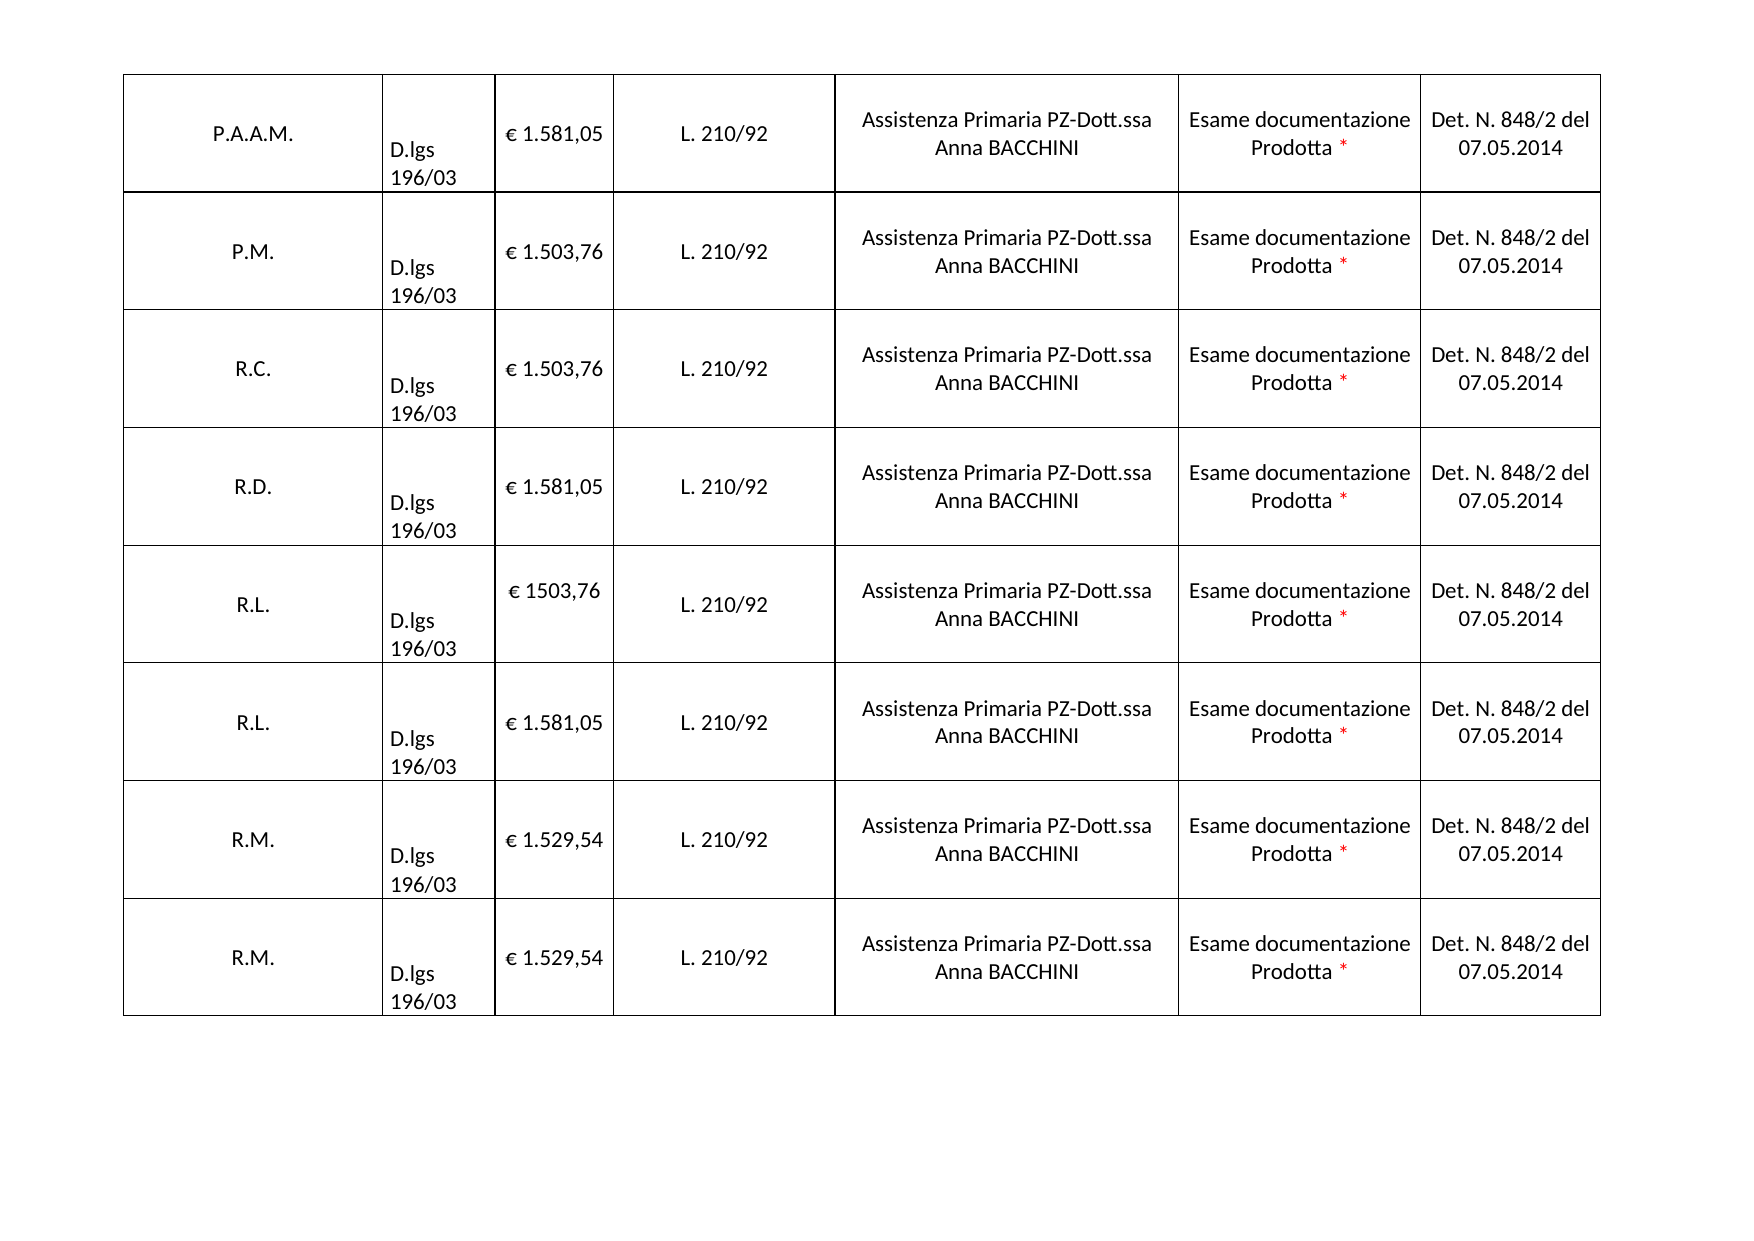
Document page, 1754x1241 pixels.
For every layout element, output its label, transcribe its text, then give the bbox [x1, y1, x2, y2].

table_cell € 1503,76 [496, 546, 613, 662]
table_cell Esame documentazione Prodotta * [1179, 193, 1420, 309]
table_cell D.lgs 196/03 [383, 663, 494, 780]
table_cell L. 210/92 [614, 193, 834, 309]
table_cell L. 210/92 [614, 310, 834, 427]
table_cell Assistenza Primaria PZ-Dott.ssa Anna BACCHINI [836, 310, 1178, 427]
table_cell Esame documentazione Prodotta * [1179, 663, 1420, 780]
table_cell Det. N. 848/2 del 07.05.2014 [1421, 193, 1600, 309]
table_cell € 1.581,05 [496, 428, 613, 544]
table_cell D.lgs 196/03 [383, 193, 494, 309]
table_cell Det. N. 848/2 del 07.05.2014 [1421, 546, 1600, 662]
table_cell € 1.581,05 [496, 75, 613, 191]
table_cell Assistenza Primaria PZ-Dott.ssa Anna BACCHINI [836, 663, 1178, 780]
table_cell P.A.A.M. [124, 75, 382, 191]
table_cell Esame documentazione Prodotta * [1179, 899, 1420, 1015]
table_cell € 1.529,54 [496, 899, 613, 1015]
table_cell L. 210/92 [614, 781, 834, 898]
table_cell D.lgs 196/03 [383, 428, 494, 544]
table_cell Det. N. 848/2 del 07.05.2014 [1421, 75, 1600, 191]
table_cell Esame documentazione Prodotta * [1179, 310, 1420, 427]
table_cell R.L. [124, 663, 382, 780]
table_cell Det. N. 848/2 del 07.05.2014 [1421, 310, 1600, 427]
table_cell Esame documentazione Prodotta * [1179, 781, 1420, 898]
table_cell R.M. [124, 781, 382, 898]
table_cell R.C. [124, 310, 382, 427]
table_cell Assistenza Primaria PZ-Dott.ssa Anna BACCHINI [836, 193, 1178, 309]
table_cell D.lgs 196/03 [383, 546, 494, 662]
table_cell Assistenza Primaria PZ-Dott.ssa Anna BACCHINI [836, 899, 1178, 1015]
table_cell R.M. [124, 899, 382, 1015]
table_cell D.lgs 196/03 [383, 75, 494, 191]
table_cell Esame documentazione Prodotta * [1179, 428, 1420, 544]
table_cell P.M. [124, 193, 382, 309]
table_cell L. 210/92 [614, 546, 834, 662]
table_cell Assistenza Primaria PZ-Dott.ssa Anna BACCHINI [836, 428, 1178, 544]
table_cell Assistenza Primaria PZ-Dott.ssa Anna BACCHINI [836, 75, 1178, 191]
table_cell Det. N. 848/2 del 07.05.2014 [1421, 428, 1600, 544]
table_cell Esame documentazione Prodotta * [1179, 75, 1420, 191]
table_cell D.lgs 196/03 [383, 899, 494, 1015]
table_cell Assistenza Primaria PZ-Dott.ssa Anna BACCHINI [836, 546, 1178, 662]
table_cell € 1.581,05 [496, 663, 613, 780]
table_cell L. 210/92 [614, 428, 834, 544]
table_cell € 1.529,54 [496, 781, 613, 898]
table_cell D.lgs 196/03 [383, 781, 494, 898]
table_cell R.L. [124, 546, 382, 662]
table_cell Det. N. 848/2 del 07.05.2014 [1421, 663, 1600, 780]
table_cell D.lgs 196/03 [383, 310, 494, 427]
table_cell L. 210/92 [614, 663, 834, 780]
table_cell Det. N. 848/2 del 07.05.2014 [1421, 899, 1600, 1015]
table_cell € 1.503,76 [496, 310, 613, 427]
table_cell L. 210/92 [614, 899, 834, 1015]
table_cell € 1.503,76 [496, 193, 613, 309]
table_cell Det. N. 848/2 del 07.05.2014 [1421, 781, 1600, 898]
table_cell L. 210/92 [614, 75, 834, 191]
table_cell R.D. [124, 428, 382, 544]
table_cell Esame documentazione Prodotta * [1179, 546, 1420, 662]
table_cell Assistenza Primaria PZ-Dott.ssa Anna BACCHINI [836, 781, 1178, 898]
